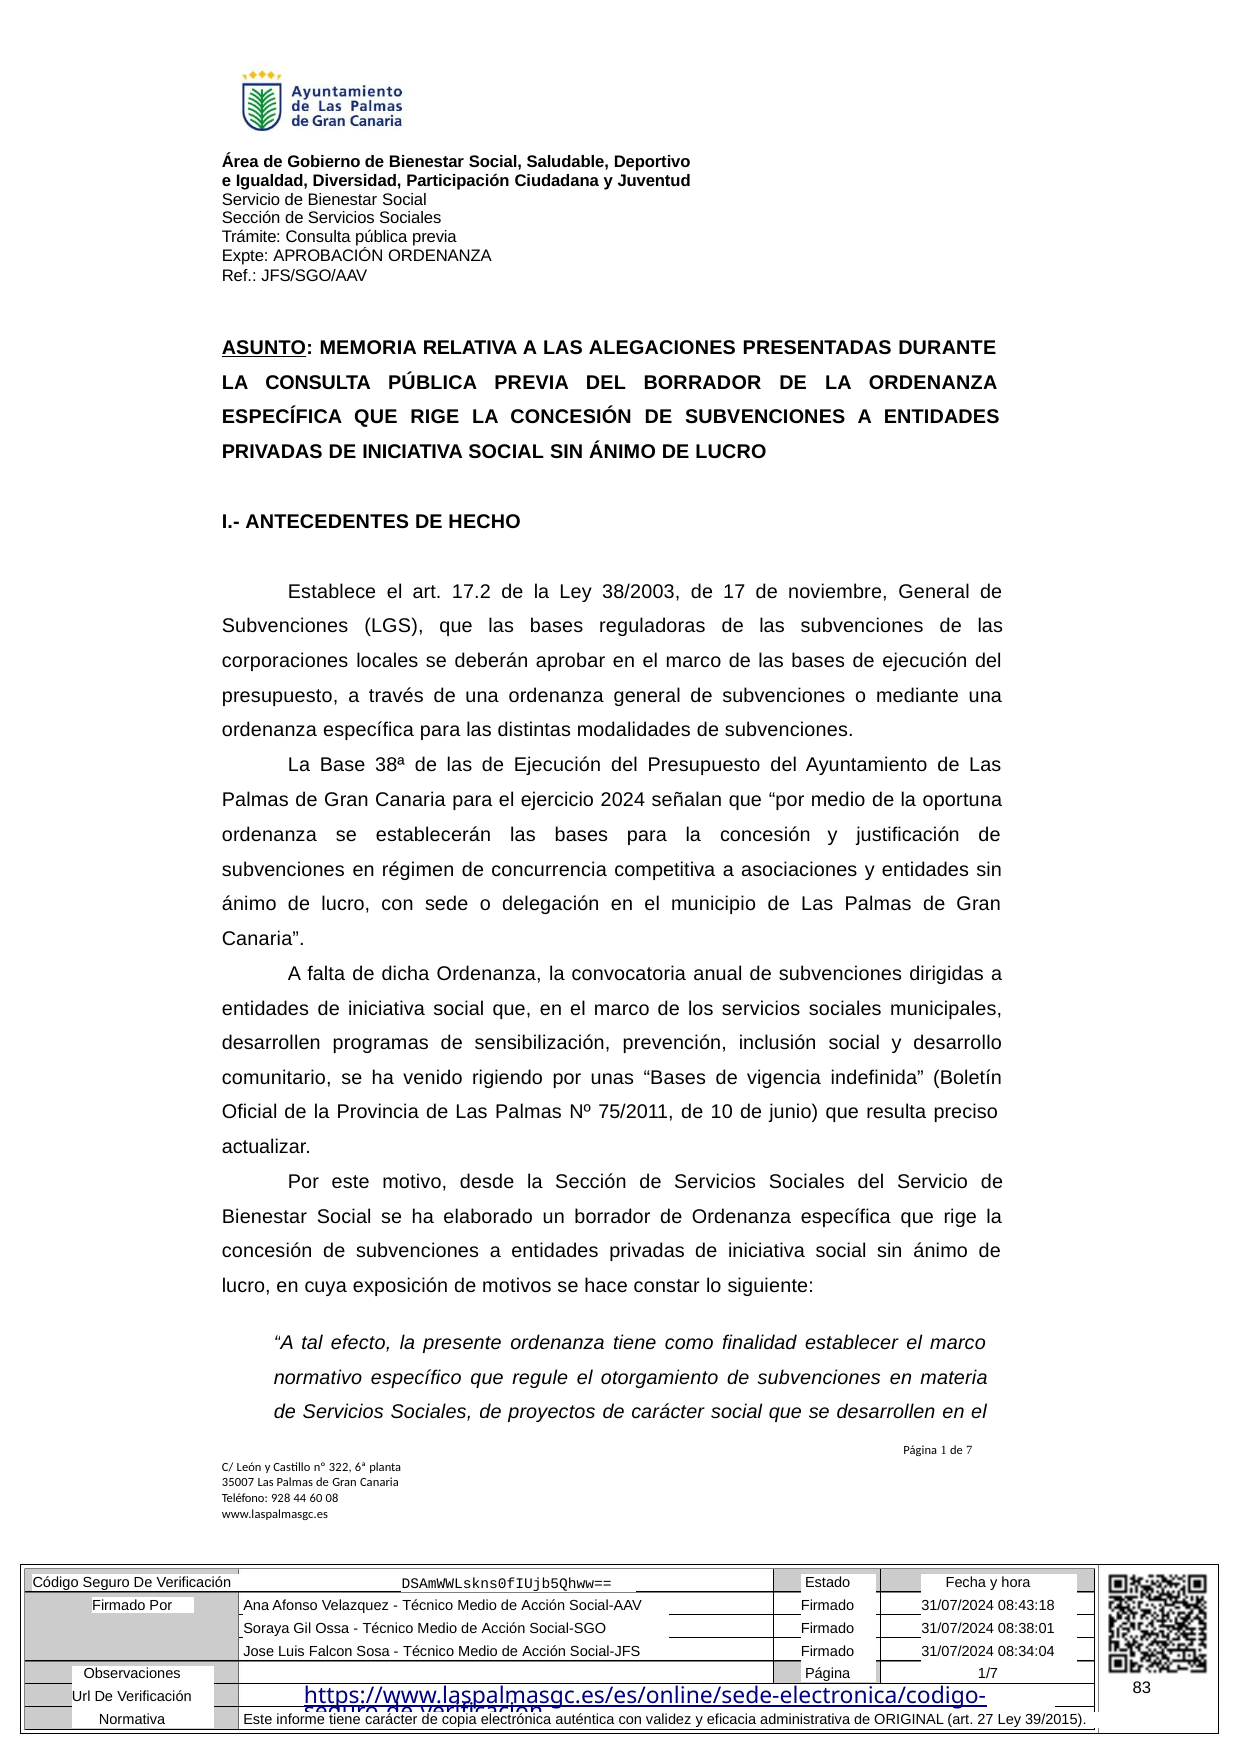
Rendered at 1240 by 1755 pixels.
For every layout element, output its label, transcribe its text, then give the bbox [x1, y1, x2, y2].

text Jose Luis Falcon Sosa - Técnico Medio de Acción Social-JFS [243, 1643, 669, 1659]
text Ref.: JFS/SGO/AAV [222, 266, 515, 285]
text 31/07/2024 08:43:18 [921, 1597, 1077, 1613]
text corporaciones locales se deberán aprobar en el marco de las bases de ejecución del [222, 649, 1026, 672]
text https://www.laspalmasgc.es/es/online/sede-electronica/codigo-seguro-de-verificacion [540, 1690, 1055, 1712]
text Firmado [801, 1597, 876, 1613]
text presupuesto, a través de una ordenanza general de subvenciones o mediante una [222, 684, 1026, 707]
text 31/07/2024 08:34:04 [921, 1643, 1077, 1659]
text Observaciones [83, 1666, 214, 1682]
text y [827, 823, 856, 846]
text Estado [805, 1574, 876, 1591]
text Bienestar Social se ha elaborado un borrador de Ordenanza específica que rige la [222, 1205, 1026, 1228]
text I.- ANTECEDENTES DE HECHO [222, 511, 546, 533]
text 1/7 [978, 1666, 1077, 1682]
text Página [805, 1666, 876, 1682]
text ASUNTO: MEMORIA RELATIVA A LAS ALEGACIONES PRESENTADAS DURANTE [222, 337, 1026, 359]
text DSAmWWLskns0fIUjb5Qhww== [401, 1575, 636, 1592]
text A tal efecto, la presente ordenanza tiene como finalidad establecer el marco [280, 1332, 1010, 1354]
text Trámite: Consulta pública previa [222, 228, 715, 247]
text Servicio de Bienestar Social [222, 190, 715, 209]
text actualizar. [222, 1136, 1026, 1158]
text Página 1 de 7 [903, 1443, 1011, 1457]
text Código Seguro De Verificación [32, 1574, 257, 1591]
text Sección de Servicios Sociales [222, 209, 715, 228]
text desarrollen programas de sensibilización, prevención, inclusión social y desarrollo [222, 1032, 1026, 1054]
text Este informe tiene carácter de copia electrónica auténtica con validez y eficacia administrativa de ORIGINAL (art. 27 Ley 39/2015). [243, 1712, 1113, 1728]
text A falta de dicha Ordenanza, la convocatoria anual de subvenciones dirigidas a [288, 962, 1026, 985]
text La Base 38ª de las de Ejecución del Presupuesto del Ayuntamiento de Las [288, 754, 1026, 776]
text Firmado [801, 1643, 876, 1659]
text ánimo de lucro, con sede o delegación en el municipio de Las Palmas de Gran [222, 893, 1025, 915]
text LA CONSULTA PÚBLICA PREVIA DEL BORRADOR DE LA ORDENANZA [222, 371, 1026, 394]
text ESPECÍFICA QUE RIGE LA CONCESIÓN DE SUBVENCIONES A ENTIDADES [222, 406, 1026, 428]
text PRIVADAS DE INICIATIVA SOCIAL SIN ÁNIMO DE LUCRO [222, 441, 1026, 463]
text ordenanza específica para las distintas modalidades de subvenciones. [222, 719, 1026, 741]
text www.laspalmasgc.es [222, 1508, 358, 1521]
text justificación de [856, 823, 1026, 846]
text e Igualdad, Diversidad, Participación Ciudadana y Juventud [222, 171, 715, 190]
text “ [273, 1332, 280, 1354]
text 31/07/2024 08:38:01 [921, 1620, 1077, 1636]
text Oficial de la Provincia de Las Palmas Nº 75/2011, de 10 de junio) que resulta preciso [222, 1101, 1026, 1123]
text Firmado Por [92, 1597, 194, 1613]
text Por este motivo, desde la Sección de Servicios Sociales del Servicio de [288, 1171, 1026, 1193]
text Área de Gobierno de Bienestar Social, Saludable, Deportivo [222, 152, 715, 171]
text concesión de subvenciones a entidades privadas de iniciativa social sin ánimo de [222, 1240, 1026, 1262]
text C/ León y Castillo nº 322, 6ª planta [222, 1461, 427, 1473]
text 83 [1132, 1679, 1176, 1697]
text de Servicios Sociales, de proyectos de carácter social que se desarrollen en el [273, 1401, 1011, 1423]
text Soraya Gil Ossa - Técnico Medio de Acción Social-SGO [243, 1620, 669, 1636]
text 35007 Las Palmas de Gran Canaria [222, 1476, 425, 1489]
text https://www.laspalmasgc.es/es/online/sede-electronica/codigo-seguro-de-verificacion [338, 1690, 468, 1705]
text Firmado [801, 1620, 876, 1636]
text entidades de iniciativa social que, en el marco de los servicios sociales municipales, [222, 997, 1026, 1019]
text Subvenciones (LGS), que las bases reguladoras de las subvenciones de las [222, 615, 1026, 637]
text Expte: APROBACIÓN ORDENANZA [222, 247, 515, 266]
text Fecha y hora [945, 1574, 1077, 1591]
text Palmas de Gran Canaria para el ejercicio 2024 señalan que “por medio de la oportuna [222, 788, 1026, 811]
text Normativa [99, 1712, 214, 1728]
text Url De Verificación [72, 1689, 214, 1705]
text Ana Afonso Velazquez - Técnico Medio de Acción Social-AAV [243, 1597, 669, 1613]
text Establece el art. 17.2 de la Ley 38/2003, de 17 de noviembre, General de [288, 580, 1026, 603]
text subvenciones en régimen de concurrencia competitiva a asociaciones y entidades sin [222, 858, 1025, 881]
text normativo específico que regule el otorgamiento de subvenciones en materia [273, 1366, 1011, 1389]
text ordenanza se establecerán las bases para la concesión [222, 823, 827, 846]
text lucro, en cuya exposición de motivos se hace constar lo siguiente: [222, 1275, 1026, 1297]
text Canaria”. [222, 927, 1025, 950]
text comunitario, se ha venido rigiendo por unas “Bases de vigencia indefinida” (Boletín [222, 1066, 1026, 1089]
text Teléfono: 928 44 60 08 [222, 1492, 358, 1505]
text https://www.laspalmasgc.es/es/online/sede-electronica/codigo-seguro-de-verificacion [556, 1690, 960, 1705]
